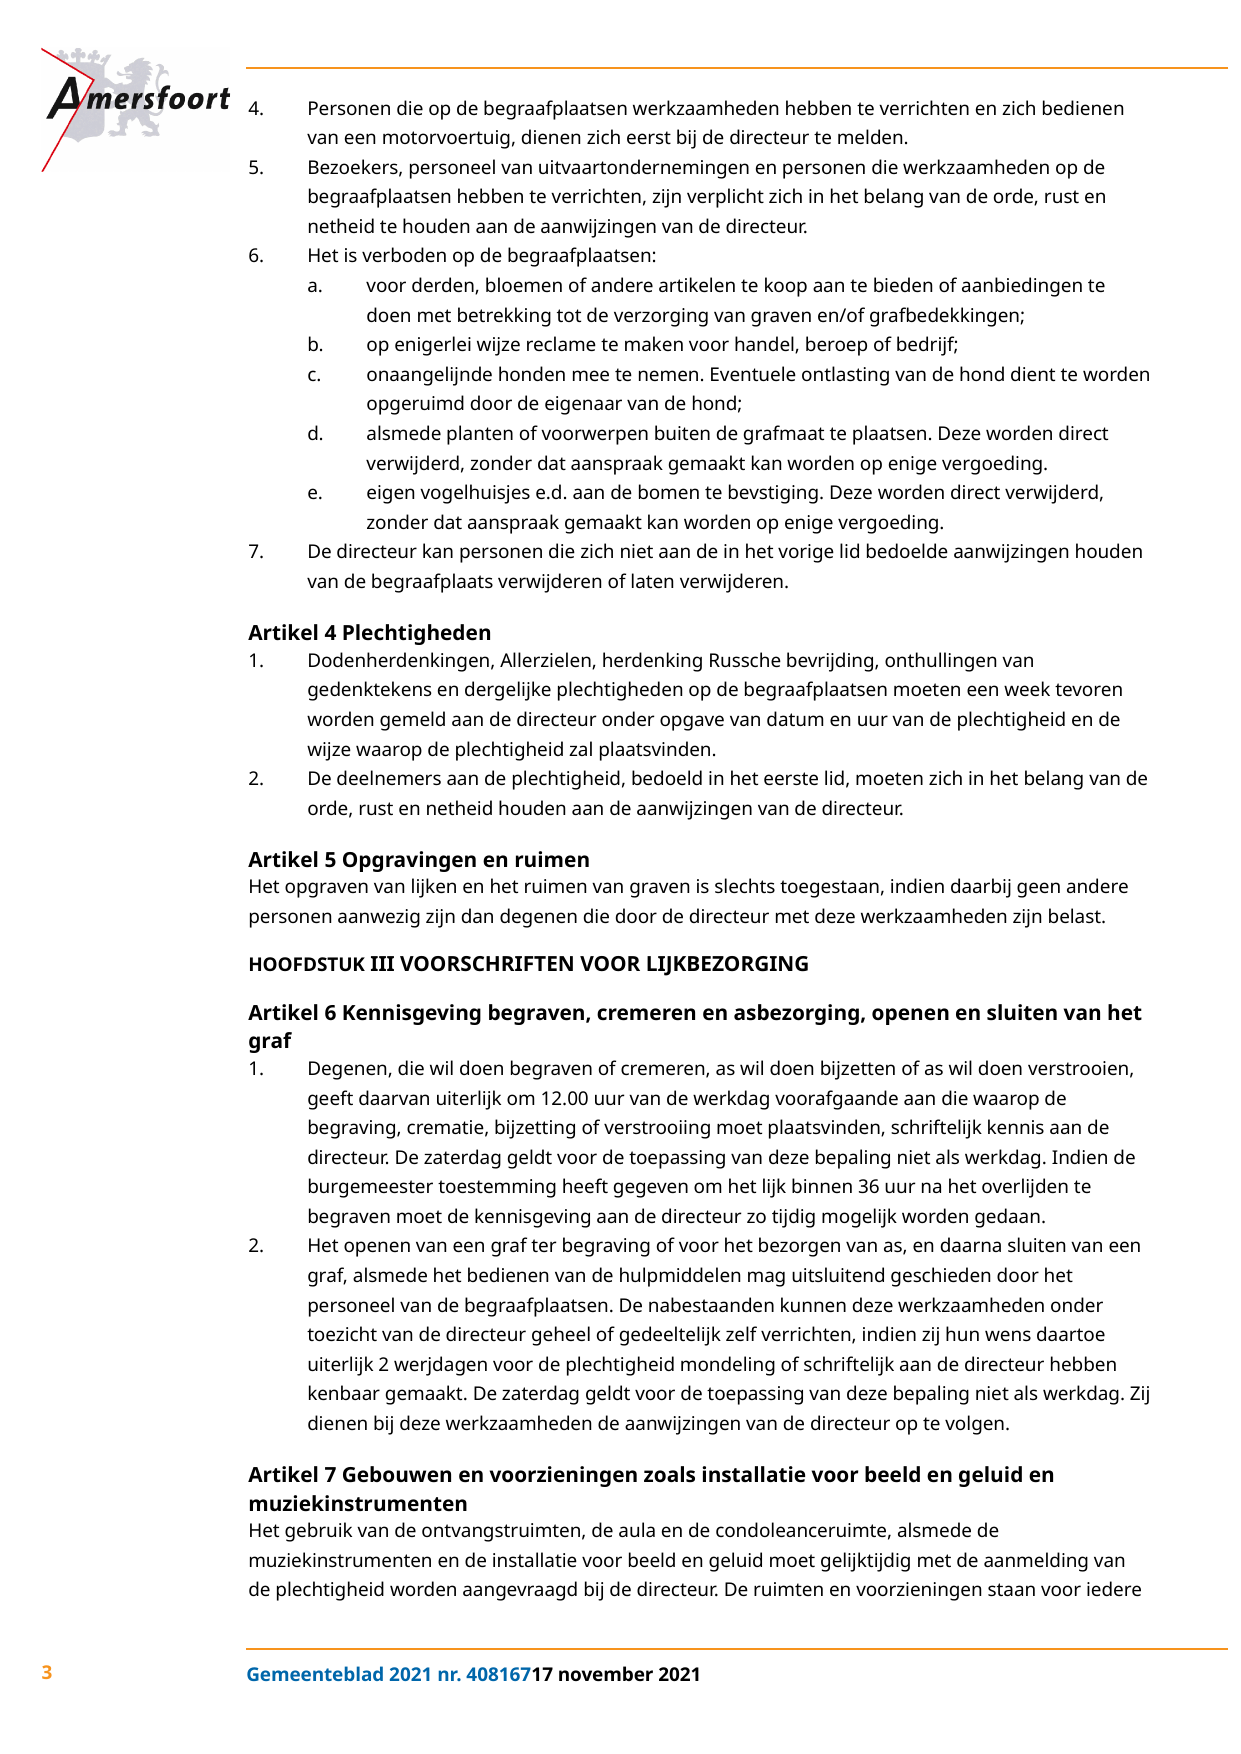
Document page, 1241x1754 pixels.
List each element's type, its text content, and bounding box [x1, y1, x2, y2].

list Het is verboden op de begraafplaatsen: [248, 243, 1152, 268]
text Het opgraven van lijken en het ruimen van graven is slechts toegestaan, indien daarbij geen andere personen aanwezig zijn dan degenen die door de directeur met deze werkzaamheden zijn belast. [248, 874, 1152, 929]
list Dodenherdenkingen, Allerzielen, herdenking Russche bevrijding, onthullingen van gedenktekens en dergelijke plechtigheden op de begraafplaatsen moeten een week tevoren worden gemeld aan de directeur onder opgave van datum en uur van de plechtigheid en de wijze waarop de plechtigheid zal plaatsvinden. [248, 647, 1152, 761]
list Bezoekers, personeel van uitvaartondernemingen en personen die werkzaamheden op de begraafplaatsen hebben te verrichten, zijn verplicht zich in het belang van de orde, rust en netheid te houden aan de aanwijzingen van de directeur. [248, 154, 1152, 239]
text Het gebruik van de ontvangstruimten, de aula en de condoleanceruimte, alsmede de muziekinstrumenten en de installatie voor beeld en geluid moet gelijktijdig met de aanmelding van de plechtigheid worden aangevraagd bij de directeur. De ruimten en voorzieningen staan voor iedere [248, 1517, 1152, 1602]
text Artikel 6 Kennisgeving begraven, cremeren en asbezorging, openen en sluiten van het graf [248, 998, 1152, 1055]
text Artikel 4 Plechtigheden [248, 618, 1152, 647]
list Het openen van een graf ter begraving of voor het bezorgen van as, en daarna sluiten van een graf, alsmede het bedienen van de hulpmiddelen mag uitsluitend geschieden door het personeel van de begraafplaatsen. De nabestaanden kunnen deze werkzaamheden onder toezicht van de directeur geheel of gedeeltelijk zelf verrichten, indien zij hun wens daartoe uiterlijk 2 werjdagen voor de plechtigheid mondeling of schriftelijk aan de directeur hebben kenbaar gemaakt. De zaterdag geldt voor de toepassing van deze bepaling niet als werkdag. Zij dienen bij deze werkzaamheden de aanwijzingen van de directeur op te volgen. [248, 1233, 1152, 1436]
list op enigerlei wijze reclame te maken voor handel, beroep of bedrijf; [307, 331, 1152, 357]
list onaangelijnde honden mee te nemen. Eventuele ontlasting van de hond dient te worden opgeruimd door de eigenaar van de hond; [307, 361, 1152, 416]
list Personen die op de begraafplaatsen werkzaamheden hebben te verrichten en zich bedienen van een motorvoertuig, dienen zich eerst bij de directeur te melden. [248, 95, 1152, 150]
list De directeur kan personen die zich niet aan de in het vorige lid bedoelde aanwijzingen houden van de begraafplaats verwijderen of laten verwijderen. [248, 538, 1152, 594]
list voor derden, bloemen of andere artikelen te koop aan te bieden of aanbiedingen te doen met betrekking tot de verzorging van graven en/of grafbedekkingen; [307, 272, 1152, 328]
list De deelnemers aan de plechtigheid, bedoeld in het eerste lid, moeten zich in het belang van de orde, rust en netheid houden aan de aanwijzingen van de directeur. [248, 765, 1152, 821]
picture [41, 47, 231, 172]
text Artikel 5 Opgravingen en ruimen [248, 845, 1152, 874]
text Artikel 7 Gebouwen en voorzieningen zoals installatie voor beeld en geluid en muziekinstrumenten [248, 1461, 1152, 1517]
list alsmede planten of voorwerpen buiten de grafmaat te plaatsen. Deze worden direct verwijderd, zonder dat aanspraak gemaakt kan worden op enige vergoeding. [307, 420, 1152, 476]
text HOOFDSTUK III VOORSCHRIFTEN VOOR LIJKBEZORGING [248, 949, 1152, 977]
list eigen vogelhuisjes e.d. aan de bomen te bevstiging. Deze worden direct verwijderd, zonder dat aanspraak gemaakt kan worden op enige vergoeding. [307, 479, 1152, 535]
list Degenen, die wil doen begraven of cremeren, as wil doen bijzetten of as wil doen verstrooien, geeft daarvan uiterlijk om 12.00 uur van de werkdag voorafgaande aan die waarop de begraving, crematie, bijzetting of verstrooiing moet plaatsvinden, schriftelijk kennis aan de directeur. De zaterdag geldt voor de toepassing van deze bepaling niet als werkdag. Indien de burgemeester toestemming heeft gegeven om het lijk binnen 36 uur na het overlijden te begraven moet de kennisgeving aan de directeur zo tijdig mogelijk worden gedaan. [248, 1055, 1152, 1229]
